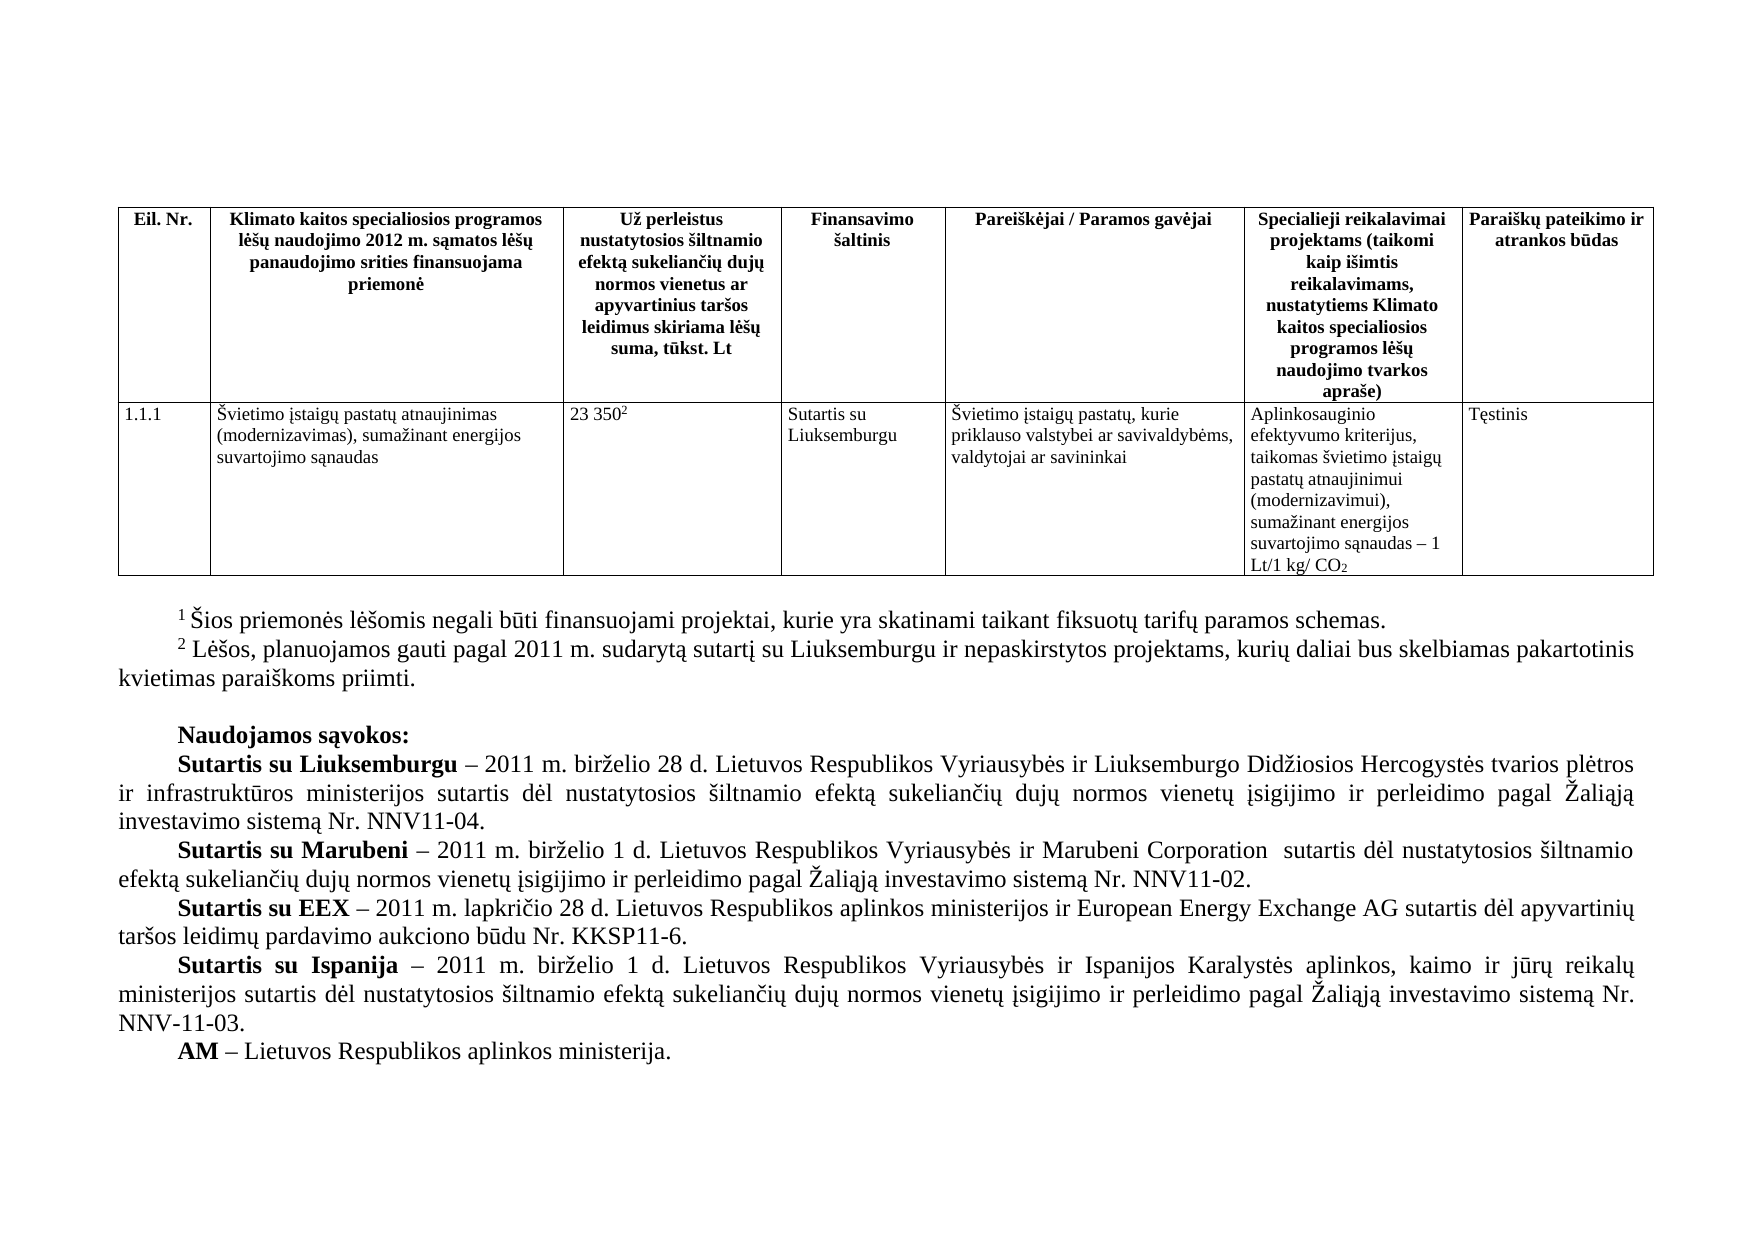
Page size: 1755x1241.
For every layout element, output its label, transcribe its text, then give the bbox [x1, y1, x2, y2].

text Sutartis su Ispanija – 2011 m. birželio 1 d. Lietuvos Respublikos Vyriausybės ir Ispanijos Karalystės aplinkos, kaimo ir jūrų reikalų ministerijos sutartis dėl nustatytosios šiltnamio efektą sukeliančių dujų normos vienetų įsigijimo ir perleidimo pagal Žaliąją investavimo sistemą Nr. NNV-11-03. [118, 950, 1636, 1036]
table_header Klimato kaitos specialiosios programos lėšų naudojimo 2012 m. sąmatos lėšų panaudojimo srities finansuojama priemonė [211, 208, 563, 402]
table_cell 1.1.1 [119, 403, 210, 575]
table_cell Švietimo įstaigų pastatų, kurie priklauso valstybei ar savivaldybėms, valdytojai ar savininkai [946, 403, 1244, 575]
table_header Už perleistus nustatytosios šiltnamio efektą sukeliančių dujų normos vienetus ar apyvartinius taršos leidimus skiriama lėšų suma, tūkst. Lt [564, 208, 781, 402]
text Sutartis su Liuksemburgu – 2011 m. birželio 28 d. Lietuvos Respublikos Vyriausybės ir Liuksemburgo Didžiosios Hercogystės tvarios plėtros ir infrastruktūros ministerijos sutartis dėl nustatytosios šiltnamio efektą sukeliančių dujų normos vienetų įsigijimo ir perleidimo pagal Žaliąją investavimo sistemą Nr. NNV11-04. [118, 749, 1636, 835]
table_cell Tęstinis [1463, 403, 1653, 575]
table_header Pareiškėjai / Paramos gavėjai [946, 208, 1244, 402]
table_header Finansavimo šaltinis [782, 208, 945, 402]
table_cell Švietimo įstaigų pastatų atnaujinimas (modernizavimas), sumažinant energijos suvartojimo sąnaudas [211, 403, 563, 575]
text Sutartis su EEX – 2011 m. lapkričio 28 d. Lietuvos Respublikos aplinkos ministerijos ir European Energy Exchange AG sutartis dėl apyvartinių taršos leidimų pardavimo aukciono būdu Nr. KKSP11-6. [118, 893, 1636, 950]
table_cell 23 3502 [564, 403, 781, 575]
table_cell Aplinkosauginio efektyvumo kriterijus, taikomas švietimo įstaigų pastatų atnaujinimui (modernizavimui), sumažinant energijos suvartojimo sąnaudas – 1 Lt/1 kg/ CO2 [1245, 403, 1462, 575]
table_header Paraiškų pateikimo ir atrankos būdas [1463, 208, 1653, 402]
table_header Eil. Nr. [119, 208, 210, 402]
text 1 Šios priemonės lėšomis negali būti finansuojami projektai, kurie yra skatinami taikant fiksuotų tarifų paramos schemas. [118, 605, 1636, 634]
table_cell Sutartis su Liuksemburgu [782, 403, 945, 575]
text Naudojamos sąvokos: [118, 720, 1636, 749]
text 2 Lėšos, planuojamos gauti pagal 2011 m. sudarytą sutartį su Liuksemburgu ir nepaskirstytos projektams, kurių daliai bus skelbiamas pakartotinis kvietimas paraiškoms priimti. [118, 634, 1636, 691]
table_header Specialieji reikalavimai projektams (taikomi kaip išimtis reikalavimams, nustatytiems Klimato kaitos specialiosios programos lėšų naudojimo tvarkos apraše) [1245, 208, 1462, 402]
text Sutartis su Marubeni – 2011 m. birželio 1 d. Lietuvos Respublikos Vyriausybės ir Marubeni Corporation sutartis dėl nustatytosios šiltnamio efektą sukeliančių dujų normos vienetų įsigijimo ir perleidimo pagal Žaliąją investavimo sistemą Nr. NNV11-02. [118, 835, 1636, 893]
text AM – Lietuvos Respublikos aplinkos ministerija. [118, 1036, 1636, 1065]
